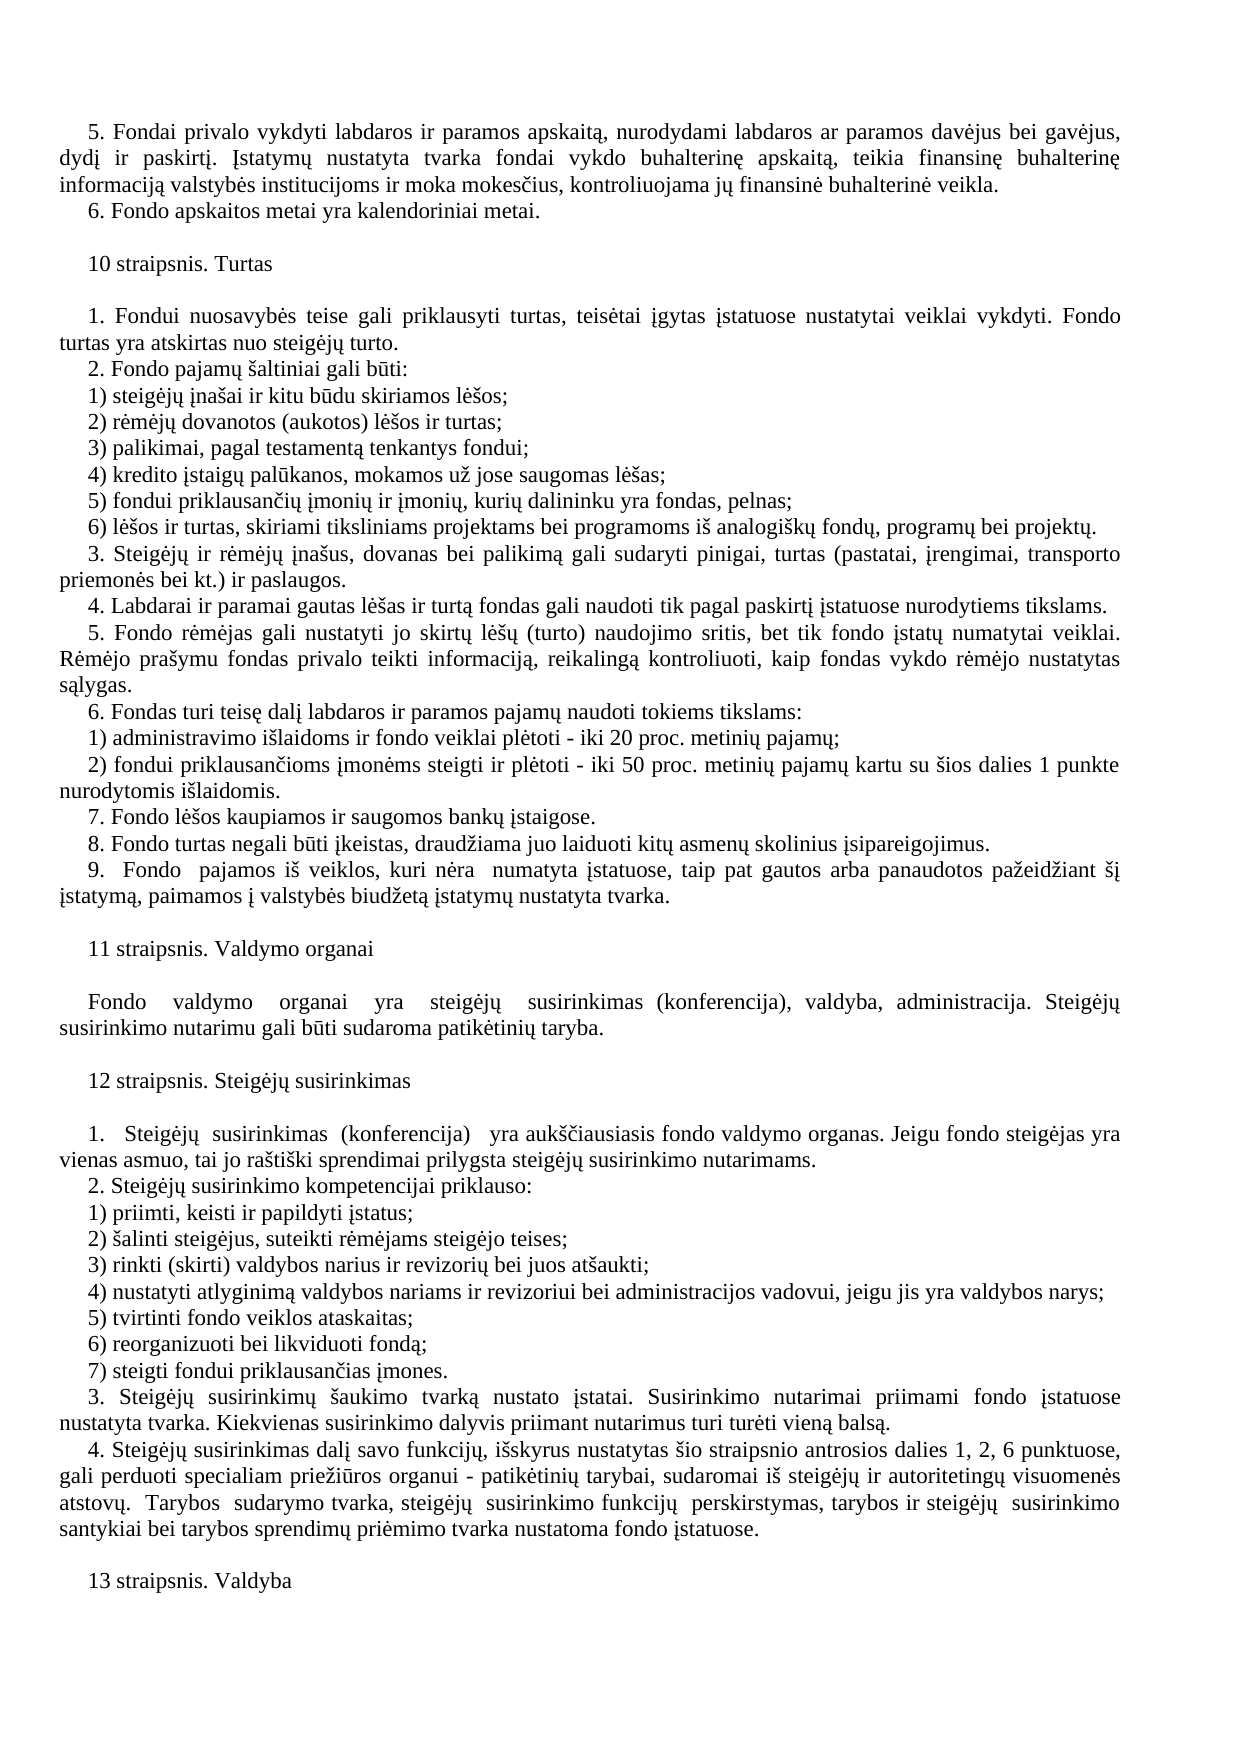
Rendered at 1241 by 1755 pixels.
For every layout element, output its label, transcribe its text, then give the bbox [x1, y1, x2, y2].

text 2. Steigėjų susirinkimo kompetencijai priklauso: [59, 1172, 1122, 1199]
text 5. Fondo rėmėjas gali nustatyti jo skirtų lėšų (turto) naudojimo sritis, bet tik fondo įstatų numatytai veiklai. Rėmėjo prašymu fondas privalo teikti informaciją, reikalingą kontroliuoti, kaip fondas vykdo rėmėjo nustatytas sąlygas. [59, 619, 1122, 698]
text 2) fondui priklausančioms įmonėms steigti ir plėtoti - iki 50 proc. metinių pajamų kartu su šios dalies 1 punkte nurodytomis išlaidomis. [59, 751, 1122, 803]
text 5. Fondai privalo vykdyti labdaros ir paramos apskaitą, nurodydami labdaros ar paramos davėjus bei gavėjus, dydį ir paskirtį. Įstatymų nustatyta tvarka fondai vykdo buhalterinę apskaitą, teikia finansinę buhalterinę informaciją valstybės institucijoms ir moka mokesčius, kontroliuojama jų finansinė buhalterinė veikla. [59, 118, 1122, 197]
text 2) rėmėjų dovanotos (aukotos) lėšos ir turtas; [59, 408, 1122, 434]
text 1. Fondui nuosavybės teise gali priklausyti turtas, teisėtai įgytas įstatuose nustatytai veiklai vykdyti. Fondo turtas yra atskirtas nuo steigėjų turto. [59, 303, 1122, 355]
text 6) reorganizuoti bei likviduoti fondą; [59, 1330, 1122, 1357]
text 11 straipsnis. Valdymo organai [59, 935, 1122, 961]
text 4. Steigėjų susirinkimas dalį savo funkcijų, išskyrus nustatytas šio straipsnio antrosios dalies 1, 2, 6 punktuose, gali perduoti specialiam priežiūros organui - patikėtinių tarybai, sudaromai iš steigėjų ir autoritetingų visuomenės atstovų. Tarybos sudarymo tvarka, steigėjų susirinkimo funkcijų perskirstymas, tarybos ir steigėjų susirinkimo santykiai bei tarybos sprendimų priėmimo tvarka nustatoma fondo įstatuose. [59, 1436, 1122, 1541]
text 1) steigėjų įnašai ir kitu būdu skiriamos lėšos; [59, 382, 1122, 408]
text 13 straipsnis. Valdyba [59, 1568, 1122, 1594]
text 7. Fondo lėšos kaupiamos ir saugomos bankų įstaigose. [59, 803, 1122, 830]
text 3. Steigėjų susirinkimų šaukimo tvarką nustato įstatai. Susirinkimo nutarimai priimami fondo įstatuose nustatyta tvarka. Kiekvienas susirinkimo dalyvis priimant nutarimus turi turėti vieną balsą. [59, 1383, 1122, 1436]
text 7) steigti fondui priklausančias įmones. [59, 1357, 1122, 1383]
text 1. Steigėjų susirinkimas (konferencija) yra aukščiausiasis fondo valdymo organas. Jeigu fondo steigėjas yra vienas asmuo, tai jo raštiški sprendimai prilygsta steigėjų susirinkimo nutarimams. [59, 1119, 1122, 1172]
text 9. Fondo pajamos iš veiklos, kuri nėra numatyta įstatuose, taip pat gautos arba panaudotos pažeidžiant šį įstatymą, paimamos į valstybės biudžetą įstatymų nustatyta tvarka. [59, 856, 1122, 909]
text 6. Fondas turi teisę dalį labdaros ir paramos pajamų naudoti tokiems tikslams: [59, 698, 1122, 724]
text 2) šalinti steigėjus, suteikti rėmėjams steigėjo teises; [59, 1225, 1122, 1251]
text 4) nustatyti atlyginimą valdybos nariams ir revizoriui bei administracijos vadovui, jeigu jis yra valdybos narys; [59, 1278, 1122, 1304]
text 3) rinkti (skirti) valdybos narius ir revizorių bei juos atšaukti; [59, 1251, 1122, 1278]
text 1) priimti, keisti ir papildyti įstatus; [59, 1199, 1122, 1225]
text 5) fondui priklausančių įmonių ir įmonių, kurių dalininku yra fondas, pelnas; [59, 487, 1122, 513]
text 2. Fondo pajamų šaltiniai gali būti: [59, 355, 1122, 382]
text Fondo valdymo organai yra steigėjų susirinkimas (konferencija), valdyba, administracija. Steigėjų susirinkimo nutarimu gali būti sudaroma patikėtinių taryba. [59, 988, 1122, 1041]
text 8. Fondo turtas negali būti įkeistas, draudžiama juo laiduoti kitų asmenų skolinius įsipareigojimus. [59, 830, 1122, 856]
text 4) kredito įstaigų palūkanos, mokamos už jose saugomas lėšas; [59, 461, 1122, 487]
text 10 straipsnis. Turtas [59, 250, 1122, 276]
text 3. Steigėjų ir rėmėjų įnašus, dovanas bei palikimą gali sudaryti pinigai, turtas (pastatai, įrengimai, transporto priemonės bei kt.) ir paslaugos. [59, 540, 1122, 592]
text 6. Fondo apskaitos metai yra kalendoriniai metai. [59, 197, 1122, 223]
text 6) lėšos ir turtas, skiriami tiksliniams projektams bei programoms iš analogiškų fondų, programų bei projektų. [59, 513, 1122, 540]
text 5) tvirtinti fondo veiklos ataskaitas; [59, 1304, 1122, 1330]
text 12 straipsnis. Steigėjų susirinkimas [59, 1067, 1122, 1093]
text 3) palikimai, pagal testamentą tenkantys fondui; [59, 434, 1122, 461]
text 1) administravimo išlaidoms ir fondo veiklai plėtoti - iki 20 proc. metinių pajamų; [59, 724, 1122, 751]
text 4. Labdarai ir paramai gautas lėšas ir turtą fondas gali naudoti tik pagal paskirtį įstatuose nurodytiems tikslams. [59, 592, 1122, 619]
